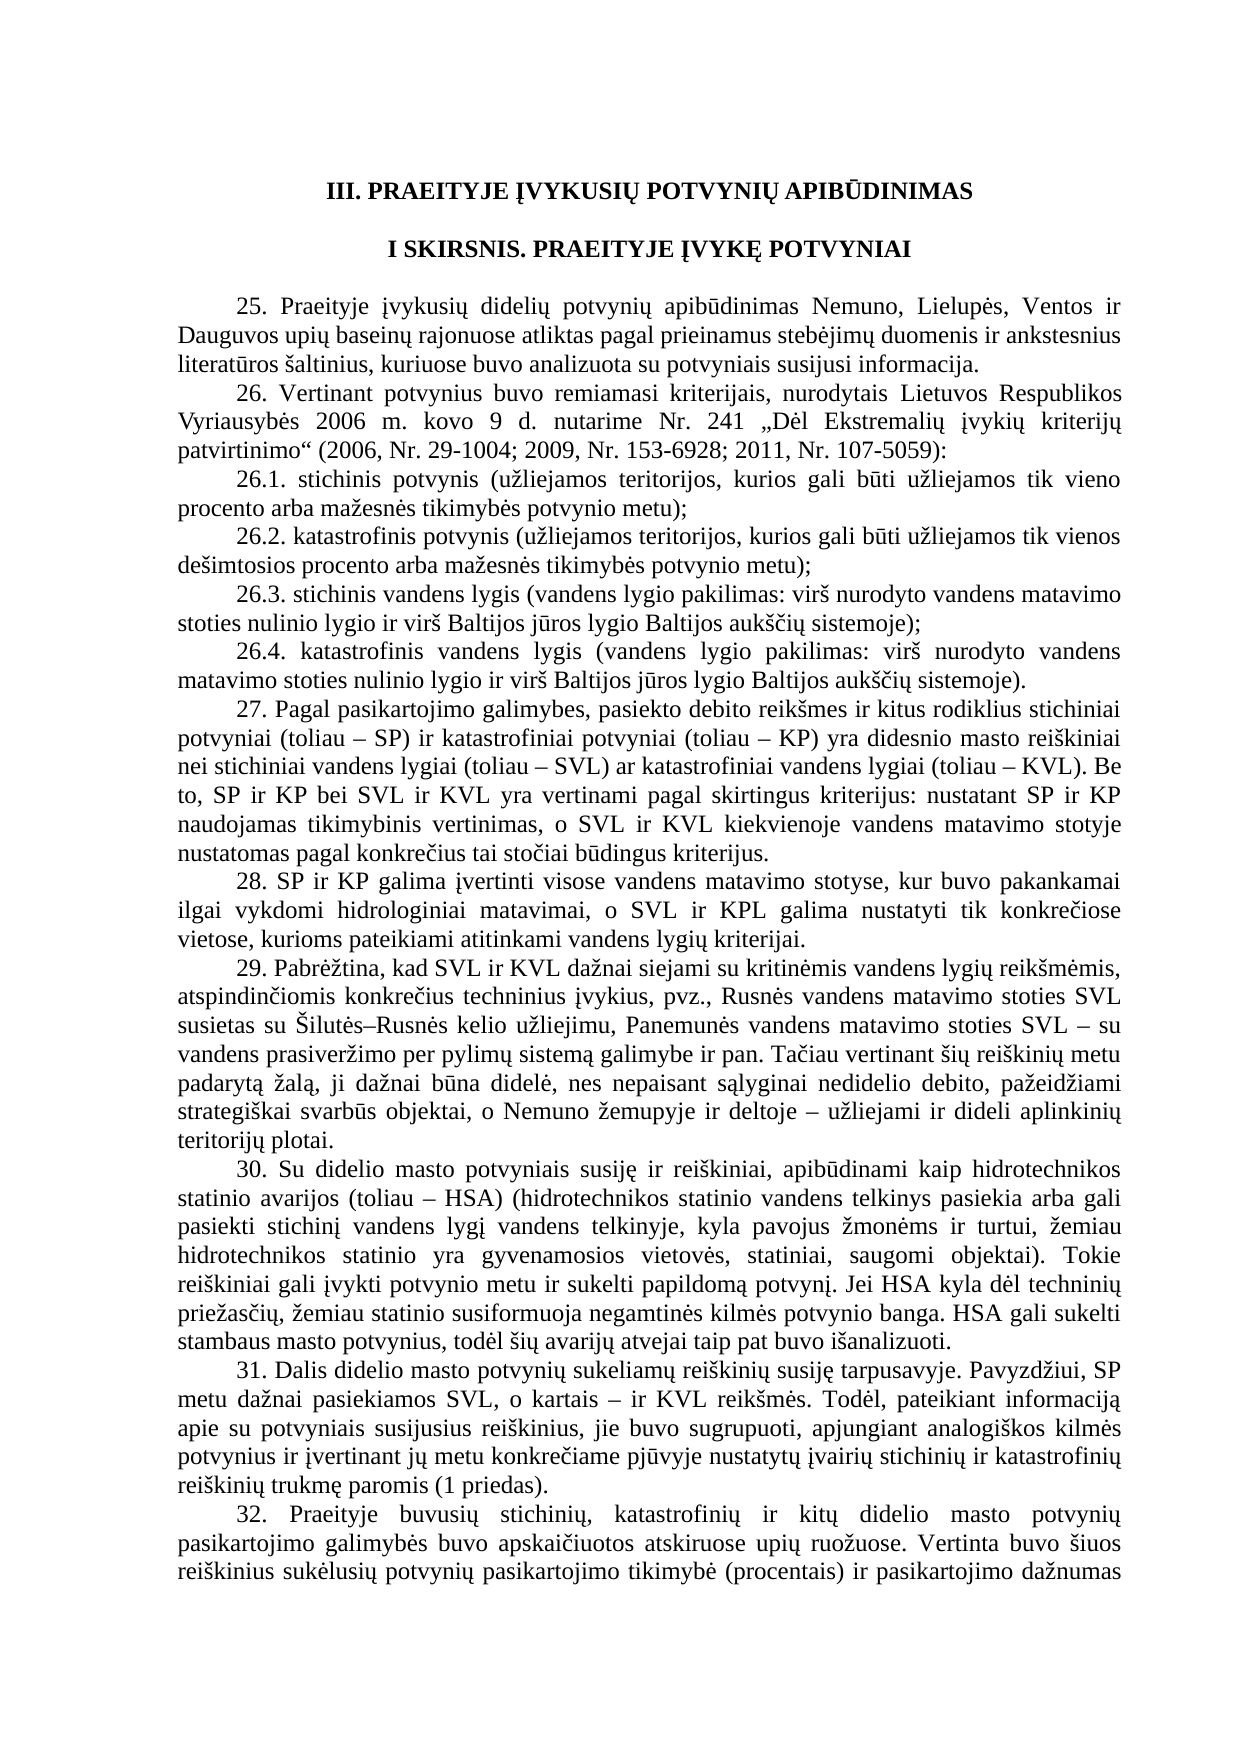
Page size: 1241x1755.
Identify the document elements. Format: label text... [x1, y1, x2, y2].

text I SKIRSNIS. Praeityje įvykę potvyniai [177, 234, 1122, 263]
text 26.4. katastrofinis vandens lygis (vandens lygio pakilimas: virš nurodyto vandens matavimo stoties nulinio lygio ir virš Baltijos jūros lygio Baltijos aukščių sistemoje). [177, 636, 1122, 694]
text 26.2. katastrofinis potvynis (užliejamos teritorijos, kurios gali būti užliejamos tik vienos dešimtosios procento arba mažesnės tikimybės potvynio metu); [177, 521, 1122, 579]
text 26.3. stichinis vandens lygis (vandens lygio pakilimas: virš nurodyto vandens matavimo stoties nulinio lygio ir virš Baltijos jūros lygio Baltijos aukščių sistemoje); [177, 579, 1122, 636]
text 26.1. stichinis potvynis (užliejamos teritorijos, kurios gali būti užliejamos tik vieno procento arba mažesnės tikimybės potvynio metu); [177, 464, 1122, 521]
text 27. Pagal pasikartojimo galimybes, pasiekto debito reikšmes ir kitus rodiklius stichiniai potvyniai (toliau – SP) ir katastrofiniai potvyniai (toliau – KP) yra didesnio masto reiškiniai nei stichiniai vandens lygiai (toliau – SVL) ar katastrofiniai vandens lygiai (toliau – KVL). Be to, SP ir KP bei SVL ir KVL yra vertinami pagal skirtingus kriterijus: nustatant SP ir KP naudojamas tikimybinis vertinimas, o SVL ir KVL kiekvienoje vandens matavimo stotyje nustatomas pagal konkrečius tai stočiai būdingus kriterijus. [177, 694, 1122, 866]
text 29. Pabrėžtina, kad SVL ir KVL dažnai siejami su kritinėmis vandens lygių reikšmėmis, atspindinčiomis konkrečius techninius įvykius, pvz., Rusnės vandens matavimo stoties SVL susietas su Šilutės–Rusnės kelio užliejimu, Panemunės vandens matavimo stoties SVL – su vandens prasiveržimo per pylimų sistemą galimybe ir pan. Tačiau vertinant šių reiškinių metu padarytą žalą, ji dažnai būna didelė, nes nepaisant sąlyginai nedidelio debito, pažeidžiami strategiškai svarbūs objektai, o Nemuno žemupyje ir deltoje – užliejami ir dideli aplinkinių teritorijų plotai. [177, 953, 1122, 1154]
text 26. Vertinant potvynius buvo remiamasi kriterijais, nurodytais Lietuvos Respublikos Vyriausybės 2006 m. kovo 9 d. nutarime Nr. 241 „Dėl Ekstremalių įvykių kriterijų patvirtinimo“ (2006, Nr. 29-1004; 2009, Nr. 153-6928; 2011, Nr. 107-5059): [177, 378, 1122, 464]
text 31. Dalis didelio masto potvynių sukeliamų reiškinių susiję tarpusavyje. Pavyzdžiui, SP metu dažnai pasiekiamos SVL, o kartais – ir KVL reikšmės. Todėl, pateikiant informaciją apie su potvyniais susijusius reiškinius, jie buvo sugrupuoti, apjungiant analogiškos kilmės potvynius ir įvertinant jų metu konkrečiame pjūvyje nustatytų įvairių stichinių ir katastrofinių reiškinių trukmę paromis (1 priedas). [177, 1355, 1122, 1499]
text III. praeityje įvykusių potvynių apibūdinimas [177, 176, 1122, 205]
text 25. Praeityje įvykusių didelių potvynių apibūdinimas Nemuno, Lielupės, Ventos ir Dauguvos upių baseinų rajonuose atliktas pagal prieinamus stebėjimų duomenis ir ankstesnius literatūros šaltinius, kuriuose buvo analizuota su potvyniais susijusi informacija. [177, 291, 1122, 378]
text 28. SP ir KP galima įvertinti visose vandens matavimo stotyse, kur buvo pakankamai ilgai vykdomi hidrologiniai matavimai, o SVL ir KPL galima nustatyti tik konkrečiose vietose, kurioms pateikiami atitinkami vandens lygių kriterijai. [177, 866, 1122, 953]
text 32. Praeityje buvusių stichinių, katastrofinių ir kitų didelio masto potvynių pasikartojimo galimybės buvo apskaičiuotos atskiruose upių ruožuose. Vertinta buvo šiuos reiškinius sukėlusių potvynių pasikartojimo tikimybė (procentais) ir pasikartojimo dažnumas [177, 1499, 1122, 1585]
text 30. Su didelio masto potvyniais susiję ir reiškiniai, apibūdinami kaip hidrotechnikos statinio avarijos (toliau – HSA) (hidrotechnikos statinio vandens telkinys pasiekia arba gali pasiekti stichinį vandens lygį vandens telkinyje, kyla pavojus žmonėms ir turtui, žemiau hidrotechnikos statinio yra gyvenamosios vietovės, statiniai, saugomi objektai). Tokie reiškiniai gali įvykti potvynio metu ir sukelti papildomą potvynį. Jei HSA kyla dėl techninių priežasčių, žemiau statinio susiformuoja negamtinės kilmės potvynio banga. HSA gali sukelti stambaus masto potvynius, todėl šių avarijų atvejai taip pat buvo išanalizuoti. [177, 1154, 1122, 1355]
